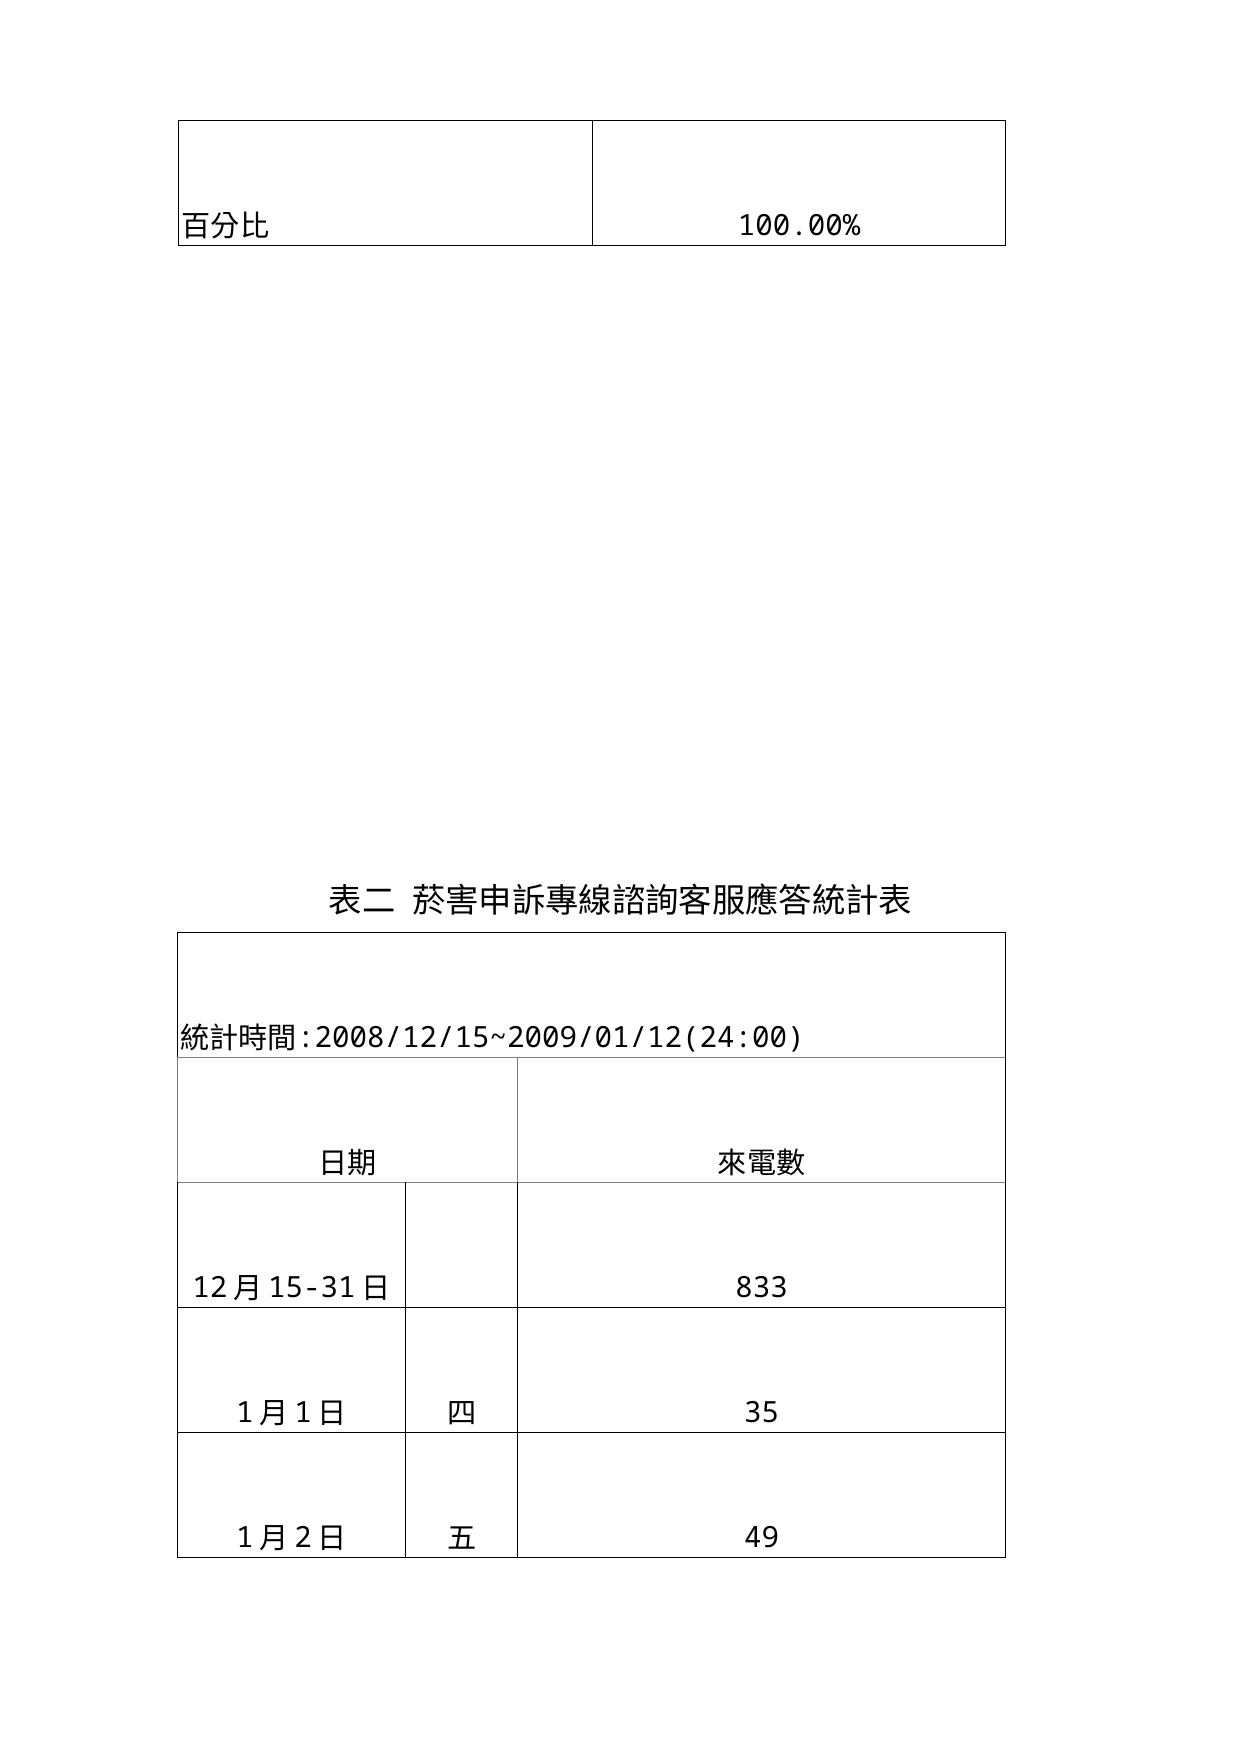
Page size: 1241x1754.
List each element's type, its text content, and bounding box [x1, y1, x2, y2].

table_cell 833 [518, 1183, 1005, 1307]
table_cell 12月15-31日 [178, 1183, 405, 1307]
table_cell 1月1日 [178, 1308, 405, 1432]
table_cell 35 [518, 1308, 1005, 1432]
table_cell 四 [406, 1308, 517, 1432]
table_cell [406, 1183, 517, 1307]
table_cell 百分比 [179, 121, 592, 244]
table_header 統計時間:2008/12/15~2009/01/12(24:00) [178, 933, 1005, 1057]
table_cell 五 [406, 1433, 517, 1557]
table_cell 來電數 [518, 1058, 1005, 1182]
table_cell 49 [518, 1433, 1005, 1557]
text 表二 菸害申訴專線諮詢客服應答統計表 [177, 874, 1063, 922]
table_cell 日期 [178, 1058, 517, 1182]
table_cell 100.00% [593, 121, 1005, 244]
table_cell 1月2日 [178, 1433, 405, 1557]
